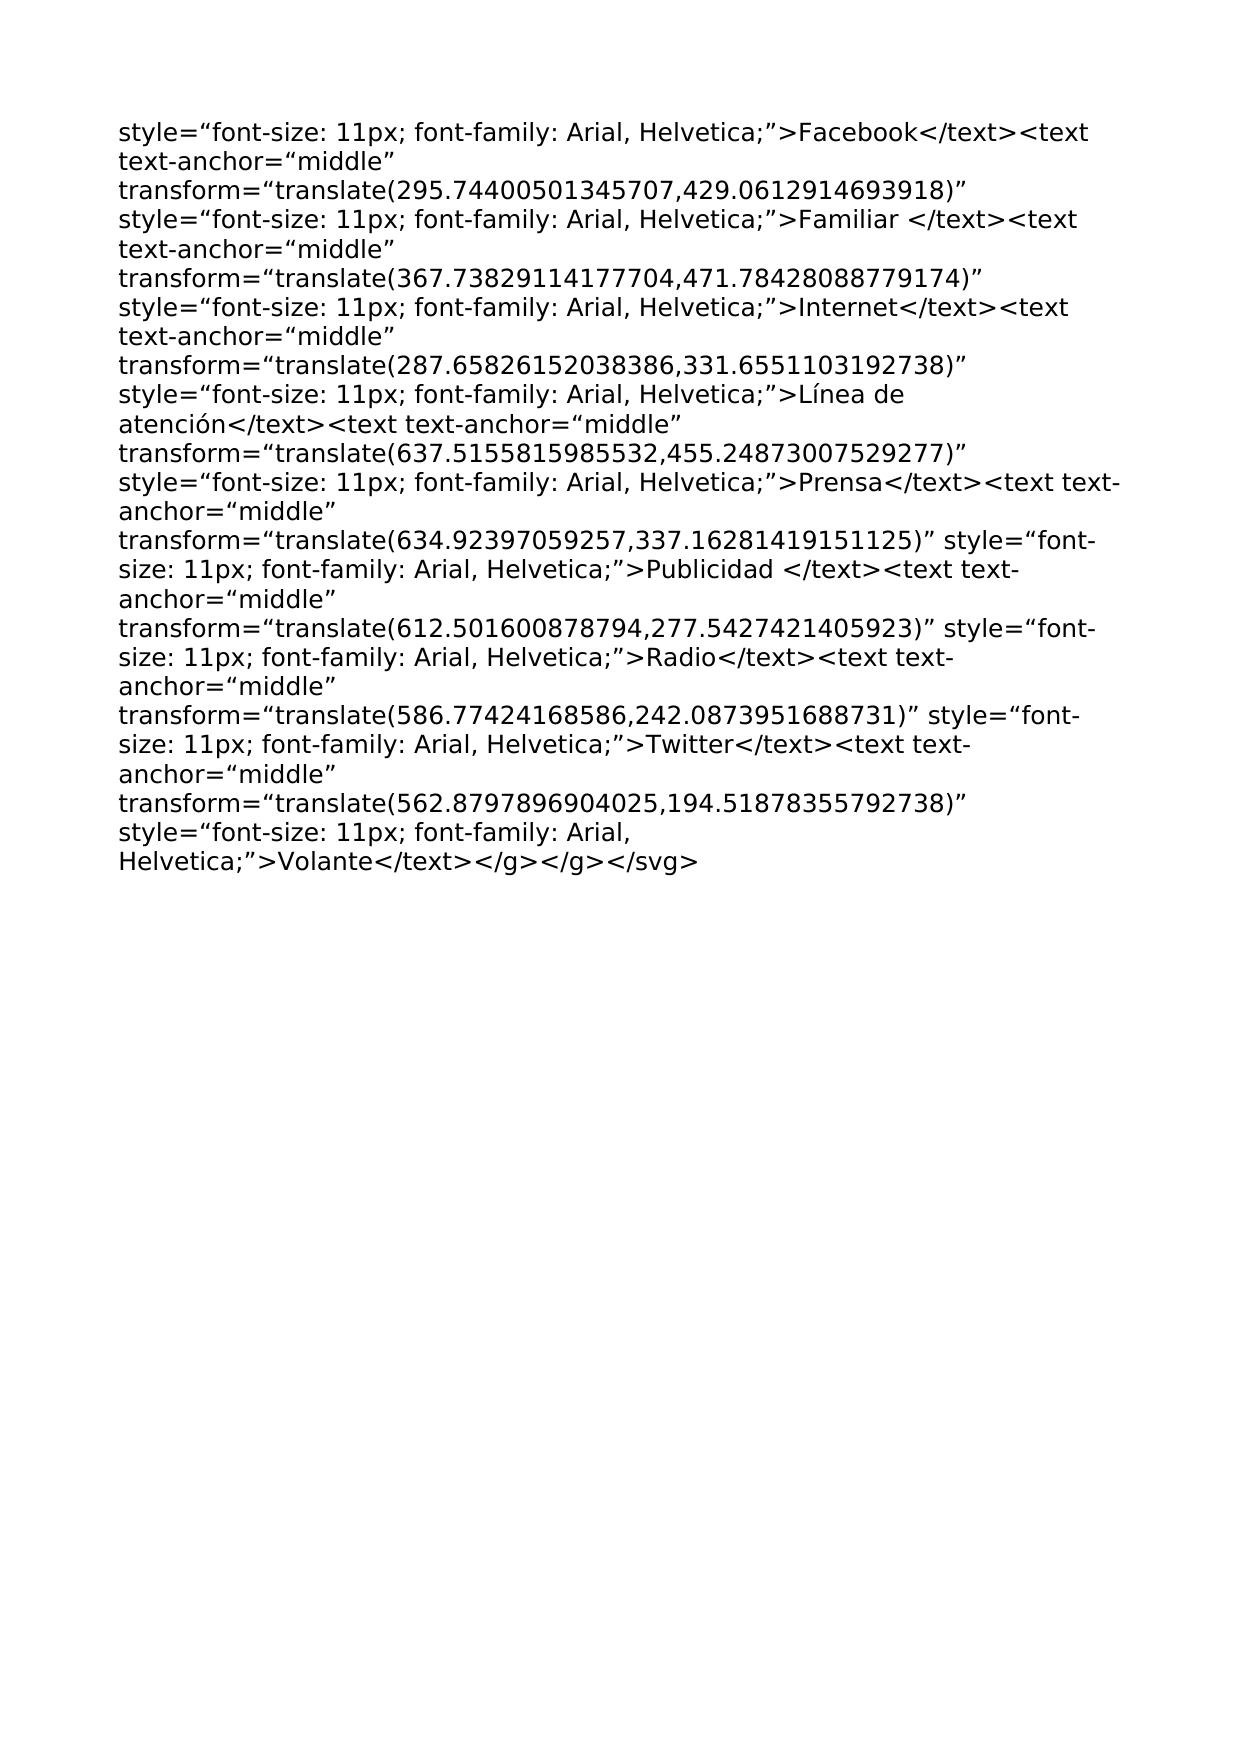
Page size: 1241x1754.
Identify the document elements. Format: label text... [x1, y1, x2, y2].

text style=“font-size: 11px; font-family: Arial, Helvetica;”>Facebook</text><text text-anchor=“middle” transform=“translate(295.74400501345707,429.0612914693918)” style=“font-size: 11px; font-family: Arial, Helvetica;”>Familiar </text><text text-anchor=“middle” transform=“translate(367.73829114177704,471.78428088779174)” style=“font-size: 11px; font-family: Arial, Helvetica;”>Internet</text><text text-anchor=“middle” transform=“translate(287.65826152038386,331.6551103192738)” style=“font-size: 11px; font-family: Arial, Helvetica;”>Línea de atención</text><text text-anchor=“middle” transform=“translate(637.5155815985532,455.24873007529277)” style=“font-size: 11px; font-family: Arial, Helvetica;”>Prensa</text><text text-anchor=“middle” transform=“translate(634.92397059257,337.16281419151125)” style=“font-size: 11px; font-family: Arial, Helvetica;”>Publicidad </text><text text-anchor=“middle” transform=“translate(612.501600878794,277.5427421405923)” style=“font-size: 11px; font-family: Arial, Helvetica;”>Radio</text><text text-anchor=“middle” transform=“translate(586.77424168586,242.0873951688731)” style=“font-size: 11px; font-family: Arial, Helvetica;”>Twitter</text><text text-anchor=“middle” transform=“translate(562.8797896904025,194.51878355792738)” style=“font-size: 11px; font-family: Arial, Helvetica;”>Volante</text></g></g></svg> [118, 118, 1122, 876]
